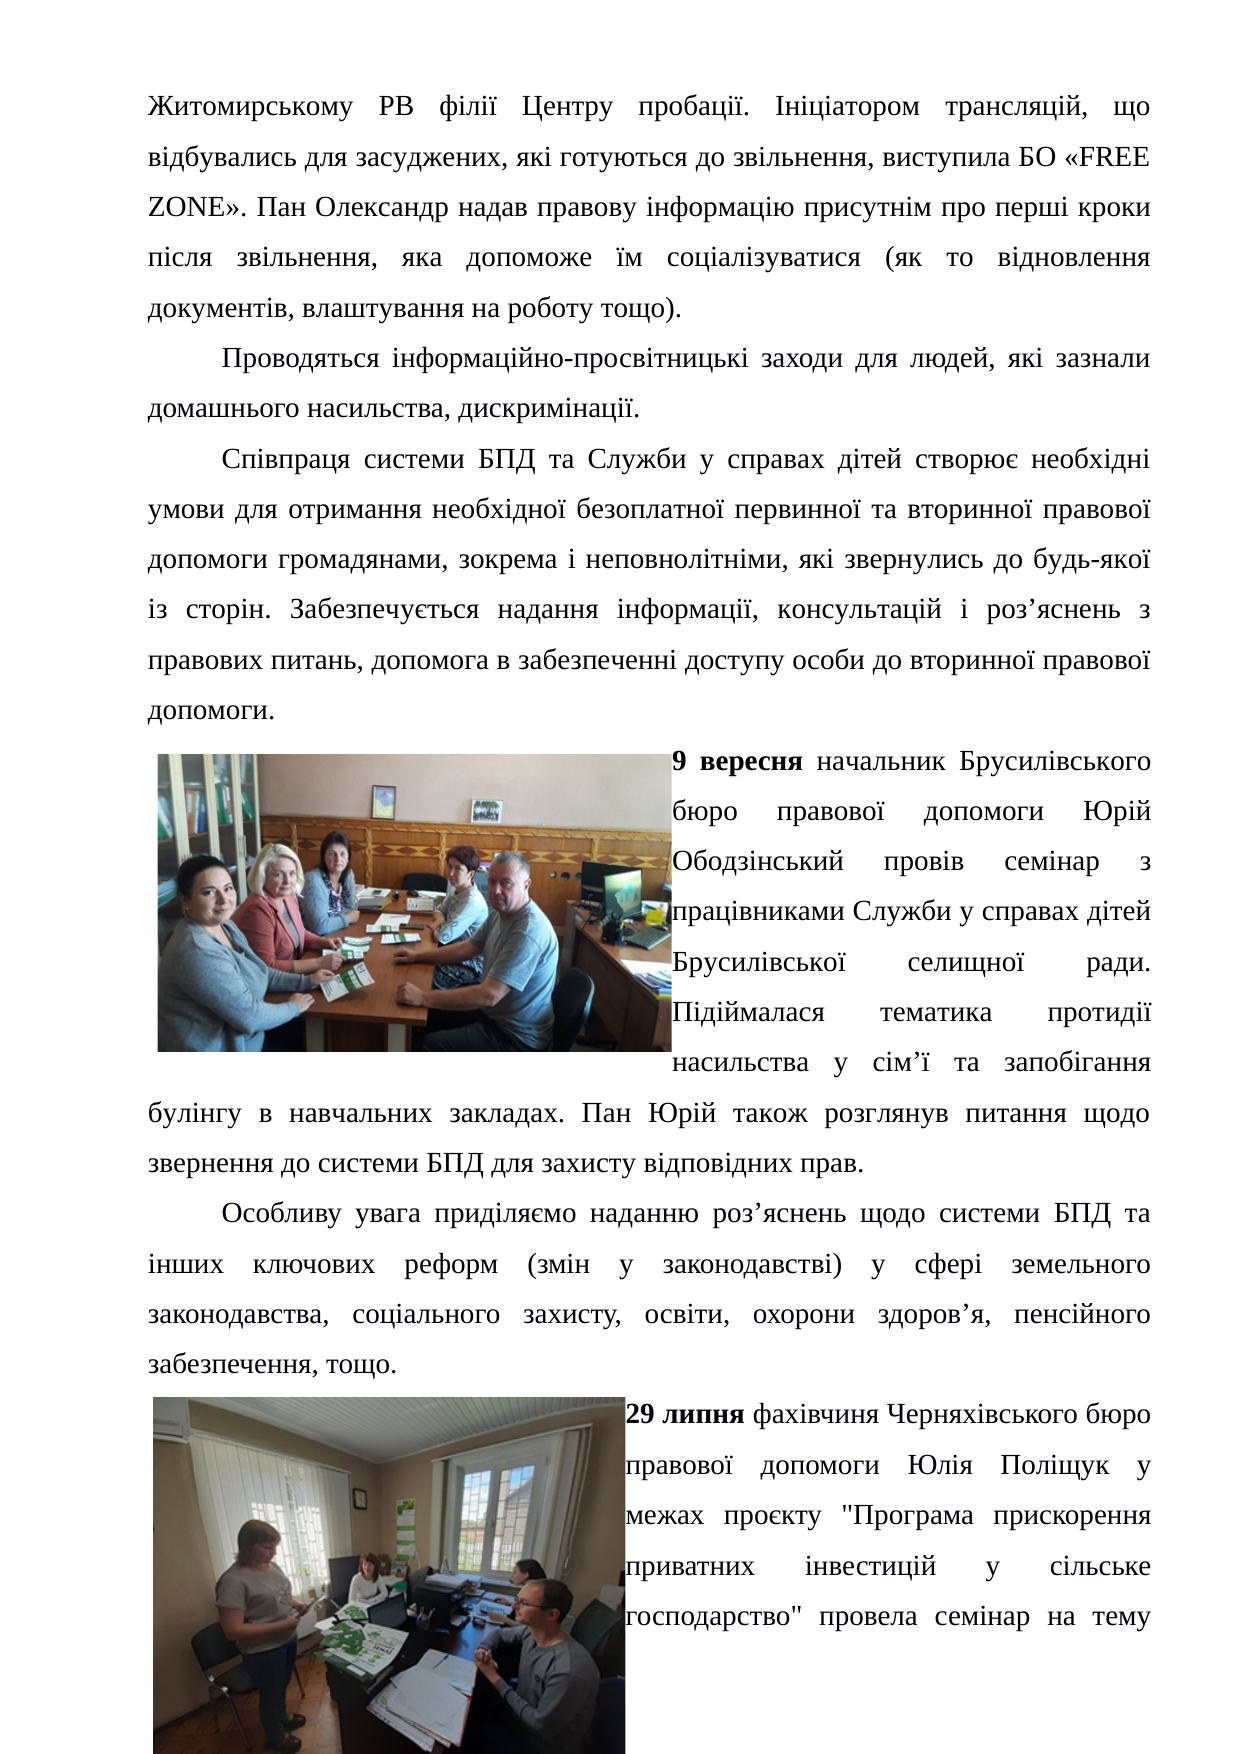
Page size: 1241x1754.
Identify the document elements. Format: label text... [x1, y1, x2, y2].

text 9 вересня начальник Брусилівського бюро правової допомоги Юрій Ободзінський провів семінар з працівниками Служби у справах дітей Брусилівської селищної ради. Підіймалася тематика протидії насильства у сім’ї та запобігання булінгу в навчальних закладах. Пан Юрій також розглянув питання щодо звернення до системи БПД для захисту відповідних прав. [148, 743, 1152, 1179]
text Особливу увага приділяємо наданню роз’яснень щодо системи БПД та інших ключових реформ (змін у законодавстві) у сфері земельного законодавства, соціального захисту, освіти, охорони здоров’я, пенсійного забезпечення, тощо. [148, 1195, 1152, 1380]
text 29 липня фахівчиня Черняхівського бюро правової допомоги Юлія Поліщук у межах проєкту "Програма прискорення приватних інвестицій у сільське господарство" провела семінар на тему [626, 1397, 1152, 1631]
text Співпраця системи БПД та Служби у справах дітей створює необхідні умови для отримання необхідної безоплатної первинної та вторинної правової допомоги громадянами, зокрема і неповнолітніми, які звернулись до будь-якої із сторін. Забезпечується надання інформації, консультацій і роз’яснень з правових питань, допомога в забезпеченні доступу особи до вторинної правової допомоги. [148, 441, 1152, 726]
text Проводяться інформаційно-просвітницькі заходи для людей, які зазнали домашнього насильства, дискримінації. [148, 340, 1152, 424]
text Житомирському РВ філії Центру пробації. Ініціатором трансляцій, що відбувались для засуджених, які готуються до звільнення, виступила БО «FREE ZONE». Пан Олександр надав правову інформацію присутнім про перші кроки після звільнення, яка допоможе їм соціалізуватися (як то відновлення документів, влаштування на роботу тощо). [148, 88, 1152, 323]
